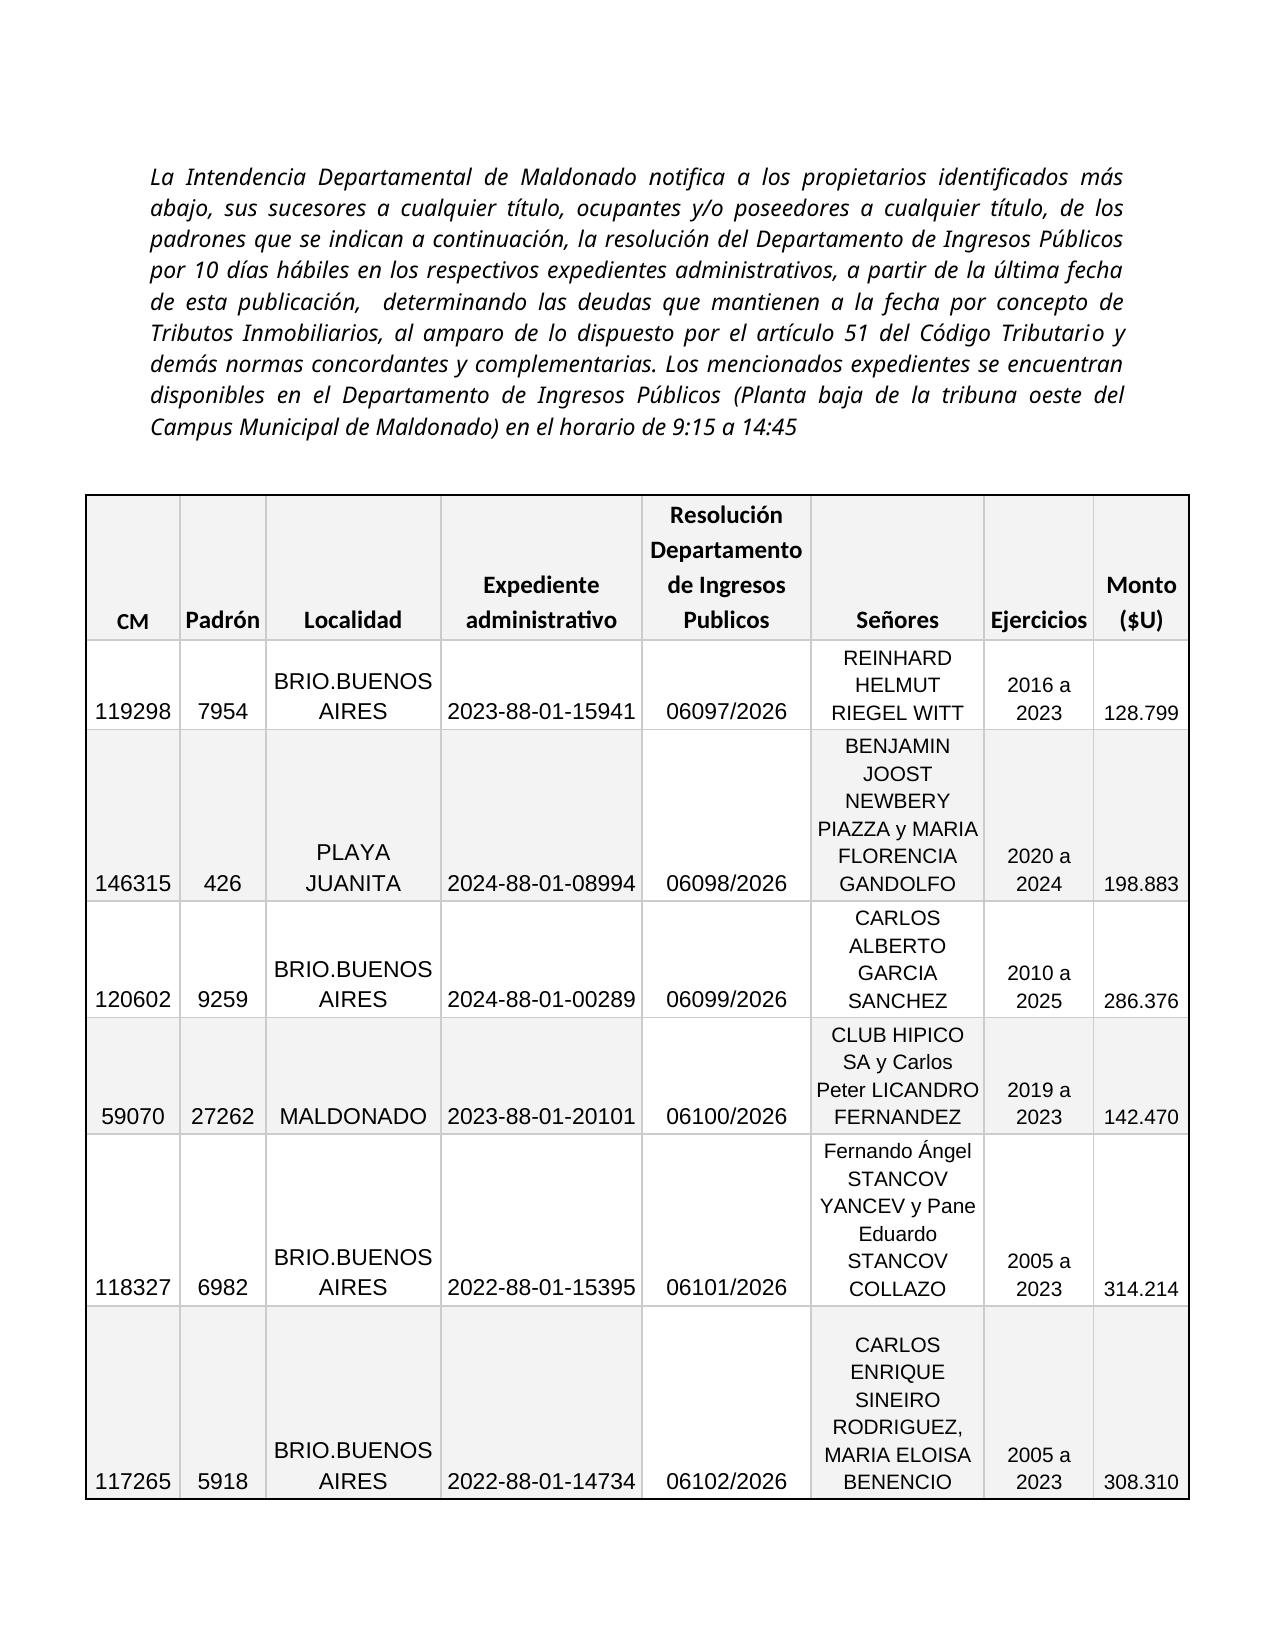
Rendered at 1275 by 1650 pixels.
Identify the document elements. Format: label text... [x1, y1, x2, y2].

table_cell 06100/2026 [643, 1018, 810, 1133]
table_cell 117265 [87, 1307, 179, 1498]
table_cell 59070 [87, 1018, 179, 1133]
table_cell REINHARD HELMUT RIEGEL WITT [812, 641, 983, 728]
table_cell 2010 a 2025 [985, 902, 1093, 1017]
table_cell 2020 a 2024 [985, 730, 1093, 900]
table_header Monto ($U) [1094, 496, 1188, 639]
table_cell 128.799 [1094, 641, 1188, 728]
table_cell 146315 [87, 730, 179, 900]
table_cell 308.310 [1094, 1307, 1188, 1498]
table_cell CARLOS ENRIQUE SINEIRO RODRIGUEZ, MARIA ELOISA BENENCIO [812, 1307, 983, 1498]
table_cell 118327 [87, 1135, 179, 1305]
table_cell BRIO.BUENOS AIRES [267, 641, 440, 728]
table_cell BRIO.BUENOS AIRES [267, 1307, 440, 1498]
table_cell 06097/2026 [643, 641, 810, 728]
table_cell CLUB HIPICO SA y Carlos Peter LICANDRO FERNANDEZ [812, 1018, 983, 1133]
text La Intendencia Departamental de Maldonado notifica a los propietarios identificados más abajo, sus sucesores a cualquier título, ocupantes y/o poseedores a cualquier título, de los padrones que se indican a continuación, la resolución del Departamento de Ingresos Públicos por 10 días hábiles en los respectivos expedientes administrativos, a partir de la última fecha de esta publicación, determinando las deudas que mantienen a la fecha por concepto de Tributos Inmobiliarios, al amparo de lo dispuesto por el artículo 51 del Código Tributario y demás normas concordantes y complementarias. Los mencionados expedientes se encuentran disponibles en el Departamento de Ingresos Públicos (Planta baja de la tribuna oeste del Campus Municipal de Maldonado) en el horario de 9:15 a 14:45 [150, 160, 1125, 442]
table_cell Fernando Ángel STANCOV YANCEV y Pane Eduardo STANCOV COLLAZO [812, 1135, 983, 1305]
table_cell 426 [181, 730, 265, 900]
table_cell 2016 a 2023 [985, 641, 1093, 728]
table_cell 27262 [181, 1018, 265, 1133]
table_header Resolución Departamento de Ingresos Publicos [643, 496, 810, 639]
table_header CM [87, 496, 179, 639]
table_cell 120602 [87, 902, 179, 1017]
table_header Localidad [267, 496, 440, 639]
table_header Padrón [181, 496, 265, 639]
table_cell 06098/2026 [643, 730, 810, 900]
table_cell 06101/2026 [643, 1135, 810, 1305]
table_cell 7954 [181, 641, 265, 728]
table_cell MALDONADO [267, 1018, 440, 1133]
table_cell 2005 a 2023 [985, 1135, 1093, 1305]
table_header Expediente administrativo [442, 496, 641, 639]
table_cell 2022-88-01-15395 [442, 1135, 641, 1305]
table_cell BENJAMIN JOOST NEWBERY PIAZZA y MARIA FLORENCIA GANDOLFO [812, 730, 983, 900]
table_cell 2019 a 2023 [985, 1018, 1093, 1133]
table_cell 2024-88-01-08994 [442, 730, 641, 900]
table_cell 314.214 [1094, 1135, 1188, 1305]
table_cell 198.883 [1094, 730, 1188, 900]
table_cell 2022-88-01-14734 [442, 1307, 641, 1498]
table_cell 142.470 [1094, 1018, 1188, 1133]
table_cell 6982 [181, 1135, 265, 1305]
table_cell BRIO.BUENOS AIRES [267, 902, 440, 1017]
table_cell BRIO.BUENOS AIRES [267, 1135, 440, 1305]
table_cell 2023-88-01-15941 [442, 641, 641, 728]
table_cell 5918 [181, 1307, 265, 1498]
table_cell 2023-88-01-20101 [442, 1018, 641, 1133]
table_cell 286.376 [1094, 902, 1188, 1017]
table_cell PLAYA JUANITA [267, 730, 440, 900]
table_cell 06102/2026 [643, 1307, 810, 1498]
table_cell 2005 a 2023 [985, 1307, 1093, 1498]
table_cell 119298 [87, 641, 179, 728]
table_cell 9259 [181, 902, 265, 1017]
table_cell CARLOS ALBERTO GARCIA SANCHEZ [812, 902, 983, 1017]
table_header Señores [812, 496, 983, 639]
table_cell 2024-88-01-00289 [442, 902, 641, 1017]
table_header Ejercicios [985, 496, 1093, 639]
table_cell 06099/2026 [643, 902, 810, 1017]
